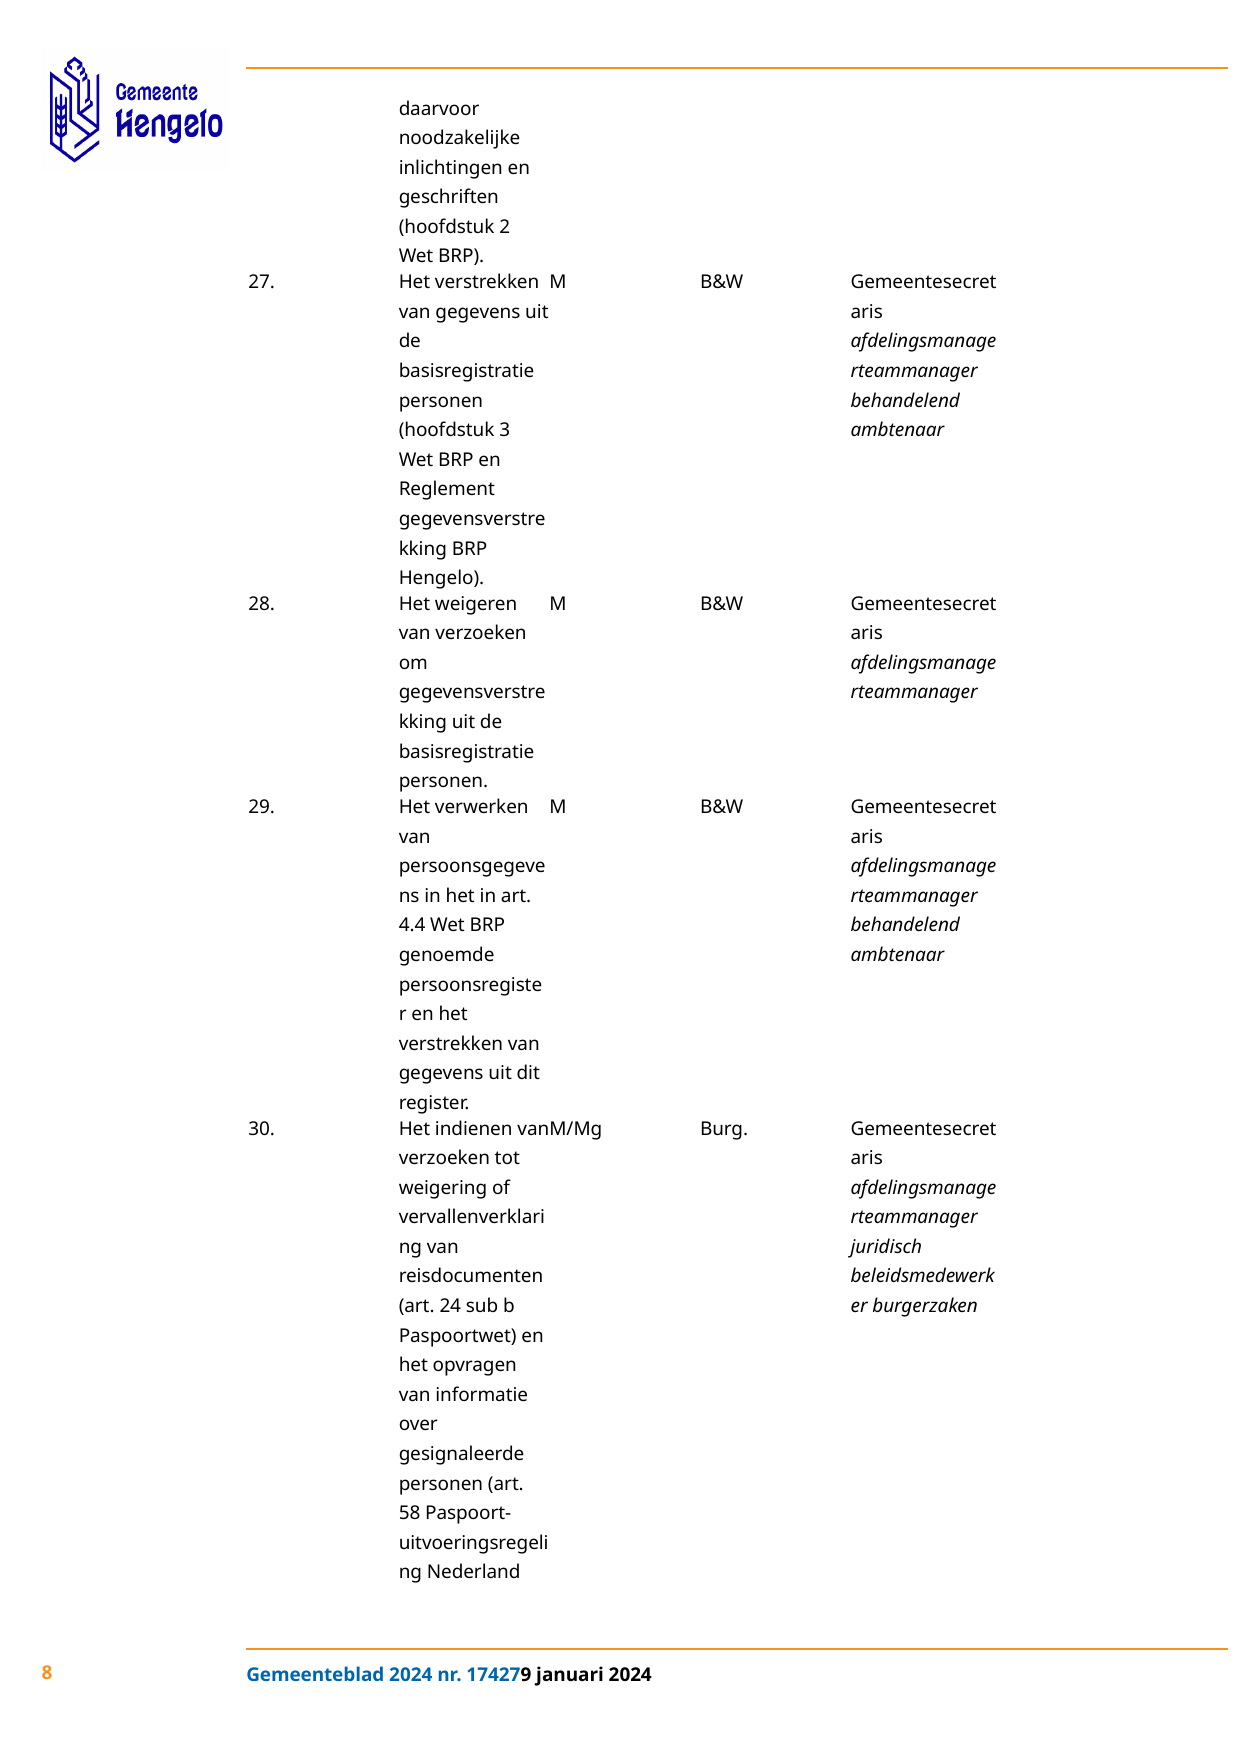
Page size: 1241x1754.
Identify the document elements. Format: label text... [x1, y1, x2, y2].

table_cell [850, 95, 1001, 268]
table_cell Gemeentesecretaris afdelingsmanagerteammanager behandelend ambtenaar [850, 269, 1001, 590]
table_cell [1001, 590, 1152, 793]
table_cell B&W [700, 269, 850, 590]
table_cell 28. [248, 590, 398, 793]
table_cell Gemeentesecretaris afdelingsmanagerteammanager [850, 590, 1001, 793]
table_cell Het weigeren van verzoeken om gegevensverstrekking uit de basisregistratie personen. [399, 590, 549, 793]
table_cell B&W [700, 793, 850, 1115]
table_cell daarvoor noodzakelijke inlichtingen en geschriften (hoofdstuk 2 Wet BRP). [399, 95, 549, 268]
table_cell [700, 95, 850, 268]
picture [41, 47, 231, 172]
table_cell Het indienen van verzoeken tot weigering of vervallenverklaring van reisdocumenten (art. 24 sub b Paspoortwet) en het opvragen van informatie over gesignaleerde personen (art. 58 Paspoort-uitvoeringsregeling Nederland [399, 1115, 549, 1584]
table_cell M [549, 793, 700, 1115]
table_cell Burg. [700, 1115, 850, 1584]
table_cell B&W [700, 590, 850, 793]
table_cell Gemeentesecretaris afdelingsmanagerteammanager behandelend ambtenaar [850, 793, 1001, 1115]
table_cell 29. [248, 793, 398, 1115]
table_cell M [549, 590, 700, 793]
table_cell Het verstrekken van gegevens uit de basisregistratie personen (hoofdstuk 3 Wet BRP en Reglement gegevensverstrekking BRP Hengelo). [399, 269, 549, 590]
table_cell [1001, 1115, 1152, 1584]
table_cell [549, 95, 700, 268]
table_cell [1001, 793, 1152, 1115]
table_cell M/Mg [549, 1115, 700, 1584]
table_cell M [549, 269, 700, 590]
table_cell [248, 95, 398, 268]
table_cell Gemeentesecretaris afdelingsmanagerteammanager juridisch beleidsmedewerker burgerzaken [850, 1115, 1001, 1584]
table_cell 27. [248, 269, 398, 590]
table_cell Het verwerken van persoonsgegevens in het in art. 4.4 Wet BRP genoemde persoonsregister en het verstrekken van gegevens uit dit register. [399, 793, 549, 1115]
table_cell [1001, 269, 1152, 590]
table_cell [1001, 95, 1152, 268]
table_cell 30. [248, 1115, 398, 1584]
